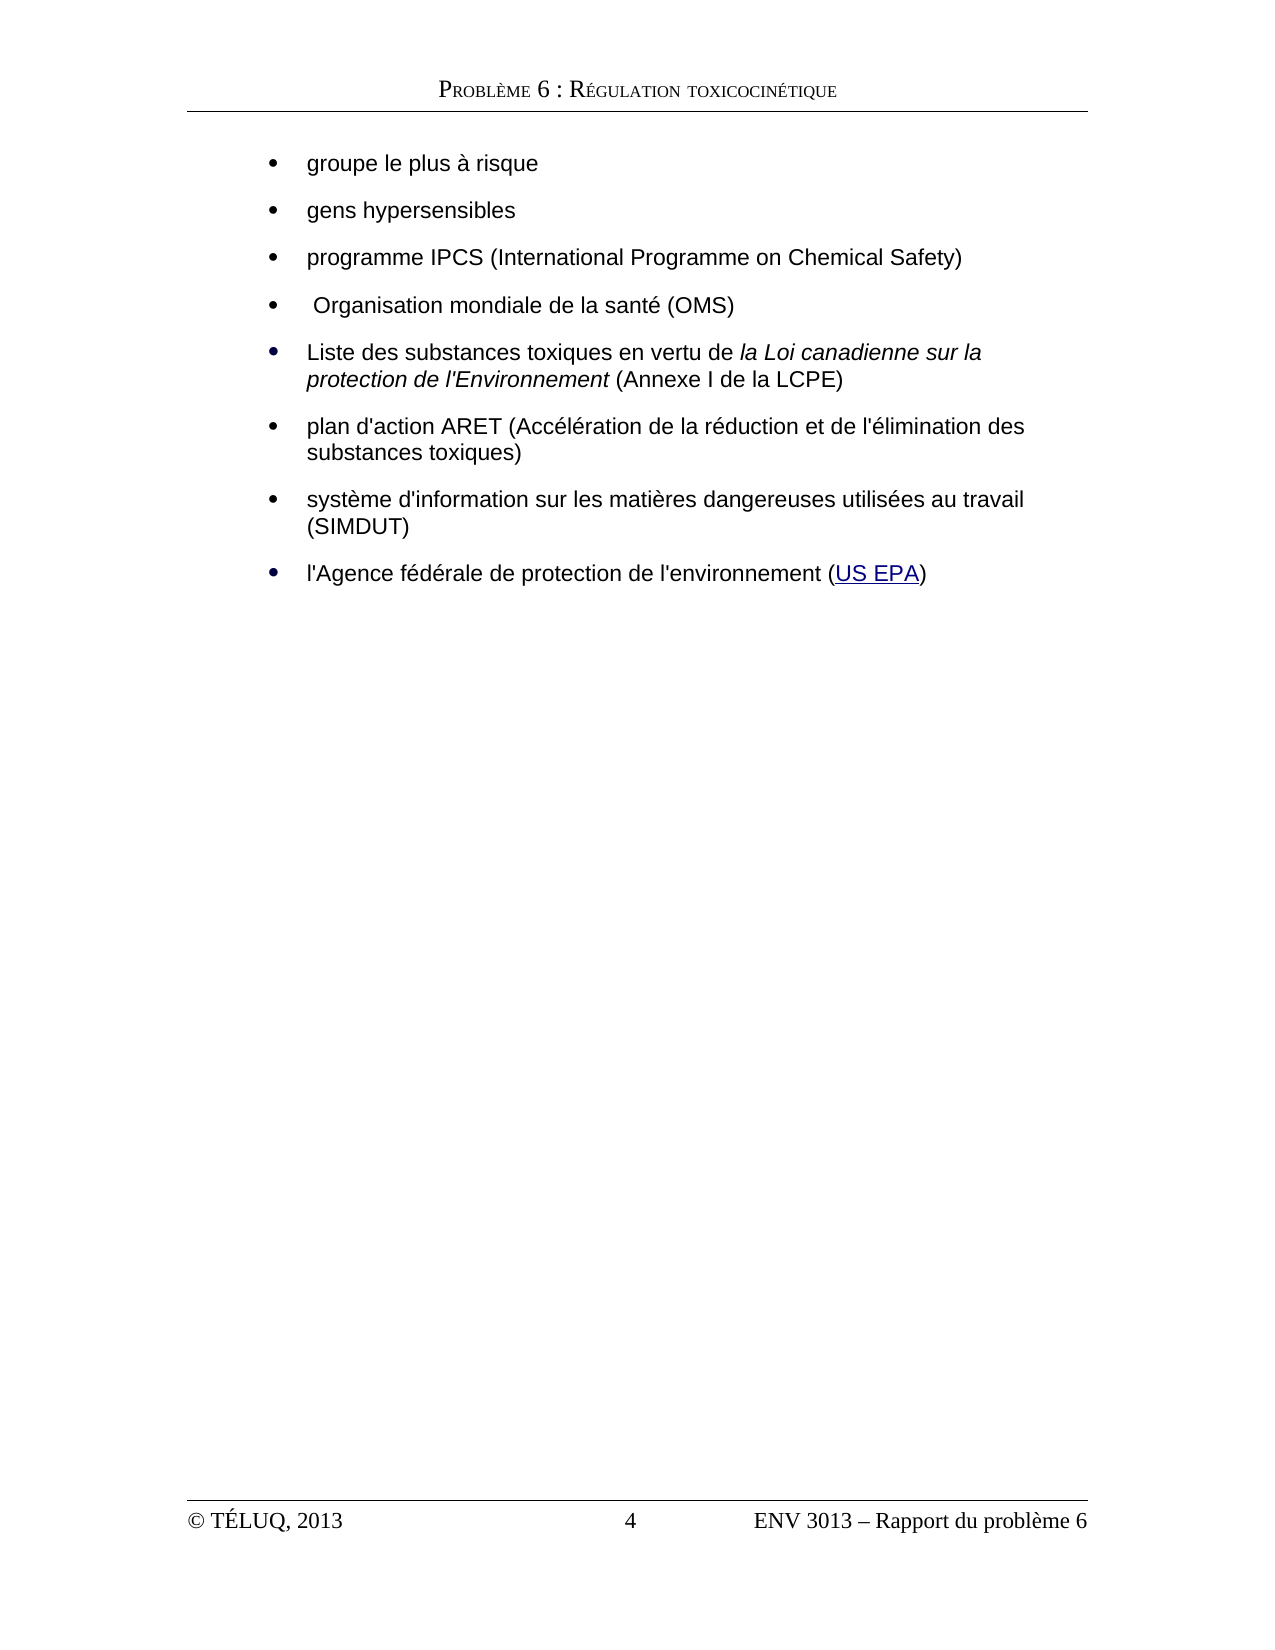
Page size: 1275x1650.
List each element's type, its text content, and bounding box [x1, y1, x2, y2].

list Liste des substances toxiques en vertu de la Loi canadienne sur la protection de l'Environnement (Annexe I de la LCPE) [269, 339, 1088, 392]
list plan d'action ARET (Accélération de la réduction et de l'élimination des substances toxiques) [269, 413, 1088, 466]
list l'Agence fédérale de protection de l'environnement (US EPA) [269, 560, 1088, 587]
list gens hypersensibles [269, 197, 1088, 223]
list programme IPCS (International Programme on Chemical Safety) [269, 244, 1088, 271]
list groupe le plus à risque [269, 150, 1088, 176]
list Organisation mondiale de la santé (OMS) [269, 292, 1088, 318]
list système d'information sur les matières dangereuses utilisées au travail (SIMDUT) [269, 486, 1088, 539]
